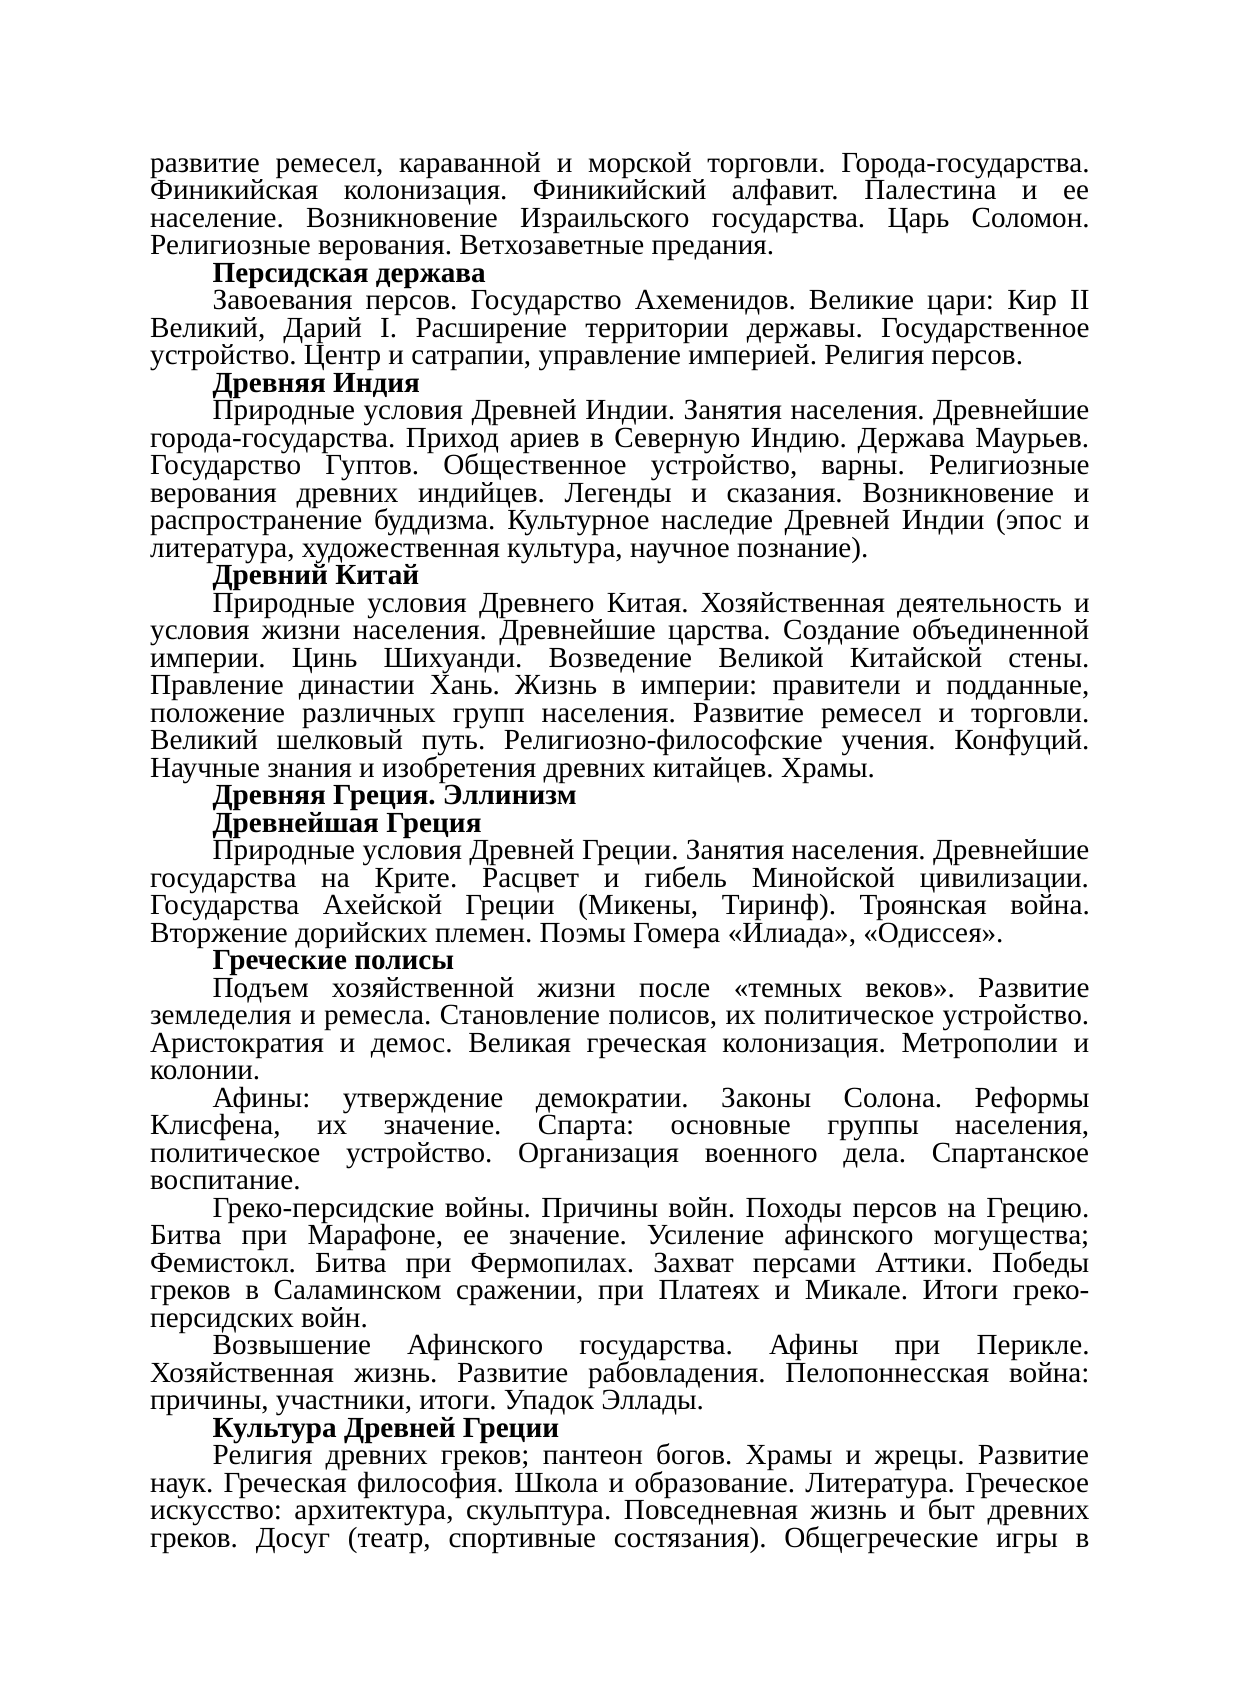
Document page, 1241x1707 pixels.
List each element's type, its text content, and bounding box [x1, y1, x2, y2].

text Древняя Индия [150, 370, 1090, 397]
text Природные условия Древней Индии. Занятия населения. Древнейшие города-государства. Приход ариев в Северную Индию. Держава Маурьев. Государство Гуптов. Общественное устройство, варны. Религиозные верования древних индийцев. Легенды и сказания. Возникновение и распространение буддизма. Культурное наследие Древней Индии (эпос и литература, художественная культура, научное познание). [150, 397, 1090, 562]
text Древнейшая Греция [150, 810, 1090, 837]
text Древний Китай [150, 562, 1090, 590]
text Греко-персидские войны. Причины войн. Походы персов на Грецию. Битва при Марафоне, ее значение. Усиление афинского могущества; Фемистокл. Битва при Фермопилах. Захват персами Аттики. Победы греков в Саламинском сражении, при Платеях и Микале. Итоги греко-персидских войн. [150, 1195, 1090, 1332]
text Возвышение Афинского государства. Афины при Перикле. Хозяйственная жизнь. Развитие рабовладения. Пелопоннесская война: причины, участники, итоги. Упадок Эллады. [150, 1332, 1090, 1415]
text Подъем хозяйственной жизни после «темных веков». Развитие земледелия и ремесла. Становление полисов, их политическое устройство. Аристократия и демос. Великая греческая колонизация. Метрополии и колонии. [150, 975, 1090, 1085]
text развитие ремесел, караванной и морской торговли. Города-государства. Финикийская колонизация. Финикийский алфавит. Палестина и ее население. Возникновение Израильского государства. Царь Соломон. Религиозные верования. Ветхозаветные предания. [150, 150, 1090, 260]
text Природные условия Древней Греции. Занятия населения. Древнейшие государства на Крите. Расцвет и гибель Минойской цивилизации. Государства Ахейской Греции (Микены, Тиринф). Троянская война. Вторжение дорийских племен. Поэмы Гомера «Илиада», «Одиссея». [150, 837, 1090, 947]
text Завоевания персов. Государство Ахеменидов. Великие цари: Кир II Великий, Дарий I. Расширение территории державы. Государственное устройство. Центр и сатрапии, управление империей. Религия персов. [150, 287, 1090, 370]
text Природные условия Древнего Китая. Хозяйственная деятельность и условия жизни населения. Древнейшие царства. Создание объединенной империи. Цинь Шихуанди. Возведение Великой Китайской стены. Правление династии Хань. Жизнь в империи: правители и подданные, положение различных групп населения. Развитие ремесел и торговли. Великий шелковый путь. Религиозно-философские учения. Конфуций. Научные знания и изобретения древних китайцев. Храмы. [150, 590, 1090, 782]
text Греческие полисы [150, 947, 1090, 975]
text Древняя Греция. Эллинизм [150, 782, 1090, 810]
text Афины: утверждение демократии. Законы Солона. Реформы Клисфена, их значение. Спарта: основные группы населения, политическое устройство. Организация военного дела. Спартанское воспитание. [150, 1085, 1090, 1195]
text Персидская держава [150, 260, 1090, 287]
text Культура Древней Греции [150, 1415, 1090, 1442]
text Религия древних греков; пантеон богов. Храмы и жрецы. Развитие наук. Греческая философия. Школа и образование. Литература. Греческое искусство: архитектура, скульптура. Повседневная жизнь и быт древних греков. Досуг (театр, спортивные состязания). Общегреческие игры в [150, 1442, 1090, 1552]
